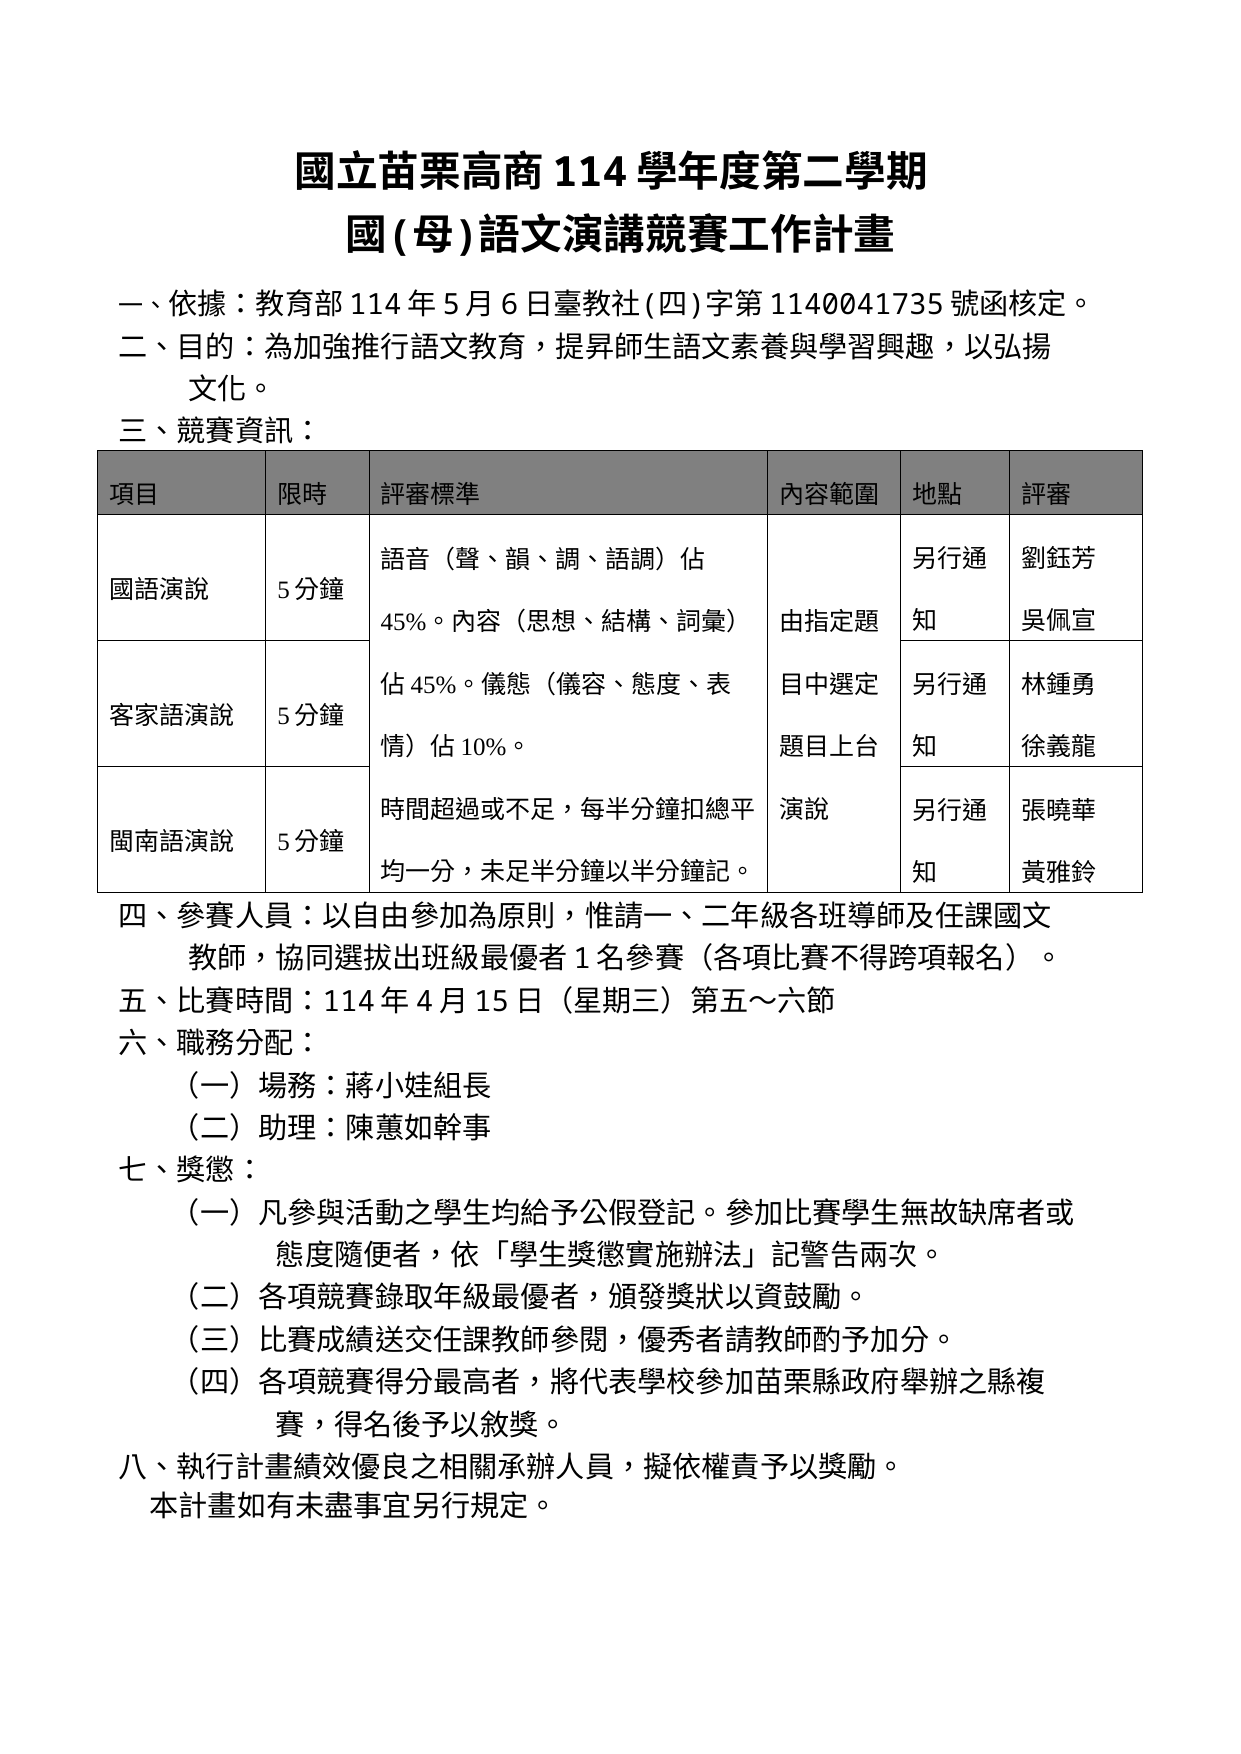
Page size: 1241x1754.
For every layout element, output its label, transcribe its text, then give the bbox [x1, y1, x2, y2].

text （一）場務：蔣小娃組長 [118, 1062, 1122, 1104]
text 國(母)語文演講競賽工作計畫 [118, 189, 1122, 252]
table_header 限時 [266, 451, 369, 514]
text 態度隨便者，依「學生獎懲實施辦法」記警告兩次。 [118, 1232, 1122, 1274]
table_cell 另行通知 [901, 767, 1009, 892]
table_cell 另行通知 [901, 641, 1009, 766]
text 三、競賽資訊： [118, 408, 1122, 450]
table_cell 閩南語演說 [98, 767, 265, 892]
table_header 內容範圍 [768, 451, 900, 514]
text （二）各項競賽錄取年級最優者，頒發獎狀以資鼓勵。 [118, 1274, 1122, 1316]
table_cell 劉鈺芳 吳佩宣 [1010, 515, 1142, 640]
text （四）各項競賽得分最高者，將代表學校參加苗栗縣政府舉辦之縣複 [118, 1359, 1122, 1401]
text 四、參賽人員：以自由參加為原則，惟請一、二年級各班導師及任課國文 [118, 893, 1122, 935]
table_cell 5分鐘 [266, 515, 369, 640]
text 一、依據：教育部114年5月6日臺教社(四)字第1140041735號函核定。 [118, 281, 1122, 323]
text （一）凡參與活動之學生均給予公假登記。參加比賽學生無故缺席者或 [118, 1189, 1122, 1232]
table_cell 林鍾勇 徐義龍 [1010, 641, 1142, 766]
text （三）比賽成績送交任課教師參閱，優秀者請教師酌予加分。 [118, 1316, 1122, 1359]
table_header 評審 [1010, 451, 1142, 514]
text 文化。 [118, 365, 1122, 408]
text 二、目的：為加強推行語文教育，提昇師生語文素養與學習興趣，以弘揚 [118, 323, 1122, 365]
table_header 地點 [901, 451, 1009, 514]
text （二）助理：陳蕙如幹事 [118, 1104, 1122, 1147]
table_cell 張曉華 黃雅鈴 [1010, 767, 1142, 892]
table_cell 語音（聲、韻、調、語調）佔45%。內容（思想、結構、詞彙）佔45%。儀態（儀容、態度、表情）佔10%。 時間超過或不足，每半分鐘扣總平均一分，未足半分鐘以半分鐘記。 [370, 515, 767, 892]
text 七、獎懲： [118, 1147, 1122, 1189]
text 本計畫如有未盡事宜另行規定。 [149, 1486, 1122, 1523]
table_header 項目 [98, 451, 265, 514]
table_cell 5分鐘 [266, 641, 369, 766]
text 五、比賽時間：114年4月15日（星期三）第五～六節 [118, 977, 1122, 1020]
table_header 評審標準 [370, 451, 767, 514]
table_cell 5分鐘 [266, 767, 369, 892]
text 六、職務分配： [118, 1020, 1122, 1062]
text 國立苗栗高商114學年度第二學期 [99, 127, 1122, 189]
table_cell 由指定題目中選定題目上台演說 [768, 515, 900, 892]
text 賽，得名後予以敘獎。 [118, 1401, 1122, 1444]
text 八、執行計畫績效優良之相關承辦人員，擬依權責予以獎勵。 [118, 1444, 1122, 1486]
table_cell 國語演說 [98, 515, 265, 640]
table_cell 另行通知 [901, 515, 1009, 640]
table_cell 客家語演說 [98, 641, 265, 766]
text 教師，協同選拔出班級最優者1名參賽（各項比賽不得跨項報名）。 [118, 935, 1122, 977]
